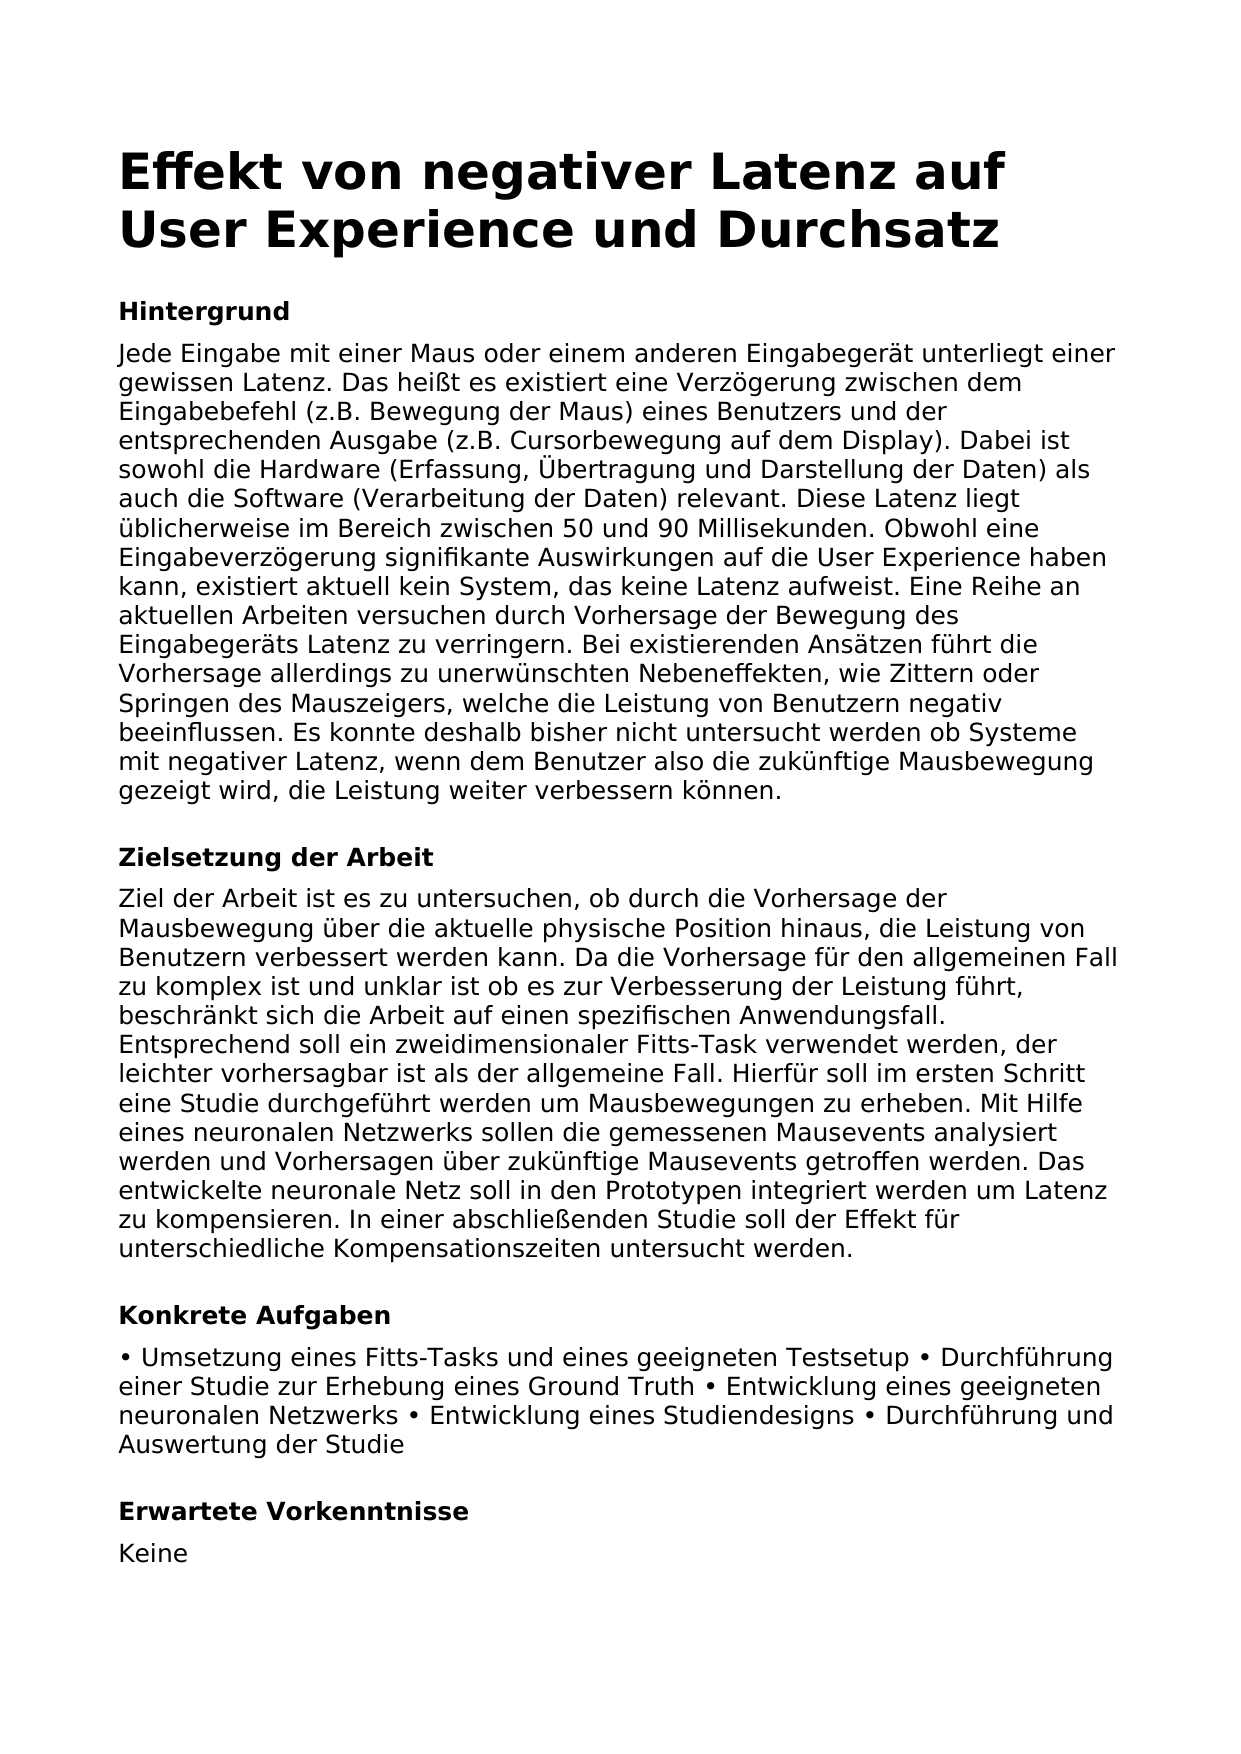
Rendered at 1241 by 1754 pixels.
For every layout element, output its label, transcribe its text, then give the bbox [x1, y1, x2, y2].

text Ziel der Arbeit ist es zu untersuchen, ob durch die Vorhersage der Mausbewegung über die aktuelle physische Position hinaus, die Leistung von Benutzern verbessert werden kann. Da die Vorhersage für den allgemeinen Fall zu komplex ist und unklar ist ob es zur Verbesserung der Leistung führt, beschränkt sich die Arbeit auf einen spezifischen Anwendungsfall. Entsprechend soll ein zweidimensionaler Fitts-Task verwendet werden, der leichter vorhersagbar ist als der allgemeine Fall. Hierfür soll im ersten Schritt eine Studie durchgeführt werden um Mausbewegungen zu erheben. Mit Hilfe eines neuronalen Netzwerks sollen die gemessenen Mausevents analysiert werden und Vorhersagen über zukünftige Mausevents getroffen werden. Das entwickelte neuronale Netz soll in den Prototypen integriert werden um Latenz zu kompensieren. In einer abschließenden Studie soll der Effekt für unterschiedliche Kompensationszeiten untersucht werden. [118, 884, 1122, 1264]
text Keine [118, 1539, 1122, 1568]
subtitle Effekt von negativer Latenz auf User Experience und Durchsatz [118, 143, 1122, 259]
text • Umsetzung eines Fitts-Tasks und eines geeigneten Testsetup • Durchführung einer Studie zur Erhebung eines Ground Truth • Entwicklung eines geeigneten neuronalen Netzwerks • Entwicklung eines Studiendesigns • Durchführung und Auswertung der Studie [118, 1343, 1122, 1459]
subtitle Konkrete Aufgaben [118, 1301, 1122, 1330]
subtitle Hintergrund [118, 297, 1122, 326]
subtitle Erwartete Vorkenntnisse [118, 1497, 1122, 1526]
text Jede Eingabe mit einer Maus oder einem anderen Eingabegerät unterliegt einer gewissen Latenz. Das heißt es existiert eine Verzögerung zwischen dem Eingabebefehl (z.B. Bewegung der Maus) eines Benutzers und der entsprechenden Ausgabe (z.B. Cursorbewegung auf dem Display). Dabei ist sowohl die Hardware (Erfassung, Übertragung und Darstellung der Daten) als auch die Software (Verarbeitung der Daten) relevant. Diese Latenz liegt üblicherweise im Bereich zwischen 50 und 90 Millisekunden. Obwohl eine Eingabeverzögerung signifikante Auswirkungen auf die User Experience haben kann, existiert aktuell kein System, das keine Latenz aufweist. Eine Reihe an aktuellen Arbeiten versuchen durch Vorhersage der Bewegung des Eingabegeräts Latenz zu verringern. Bei existierenden Ansätzen führt die Vorhersage allerdings zu unerwünschten Nebeneffekten, wie Zittern oder Springen des Mauszeigers, welche die Leistung von Benutzern negativ beeinflussen. Es konnte deshalb bisher nicht untersucht werden ob Systeme mit negativer Latenz, wenn dem Benutzer also die zukünftige Mausbewegung gezeigt wird, die Leistung weiter verbessern können. [118, 339, 1122, 805]
subtitle Zielsetzung der Arbeit [118, 843, 1122, 872]
